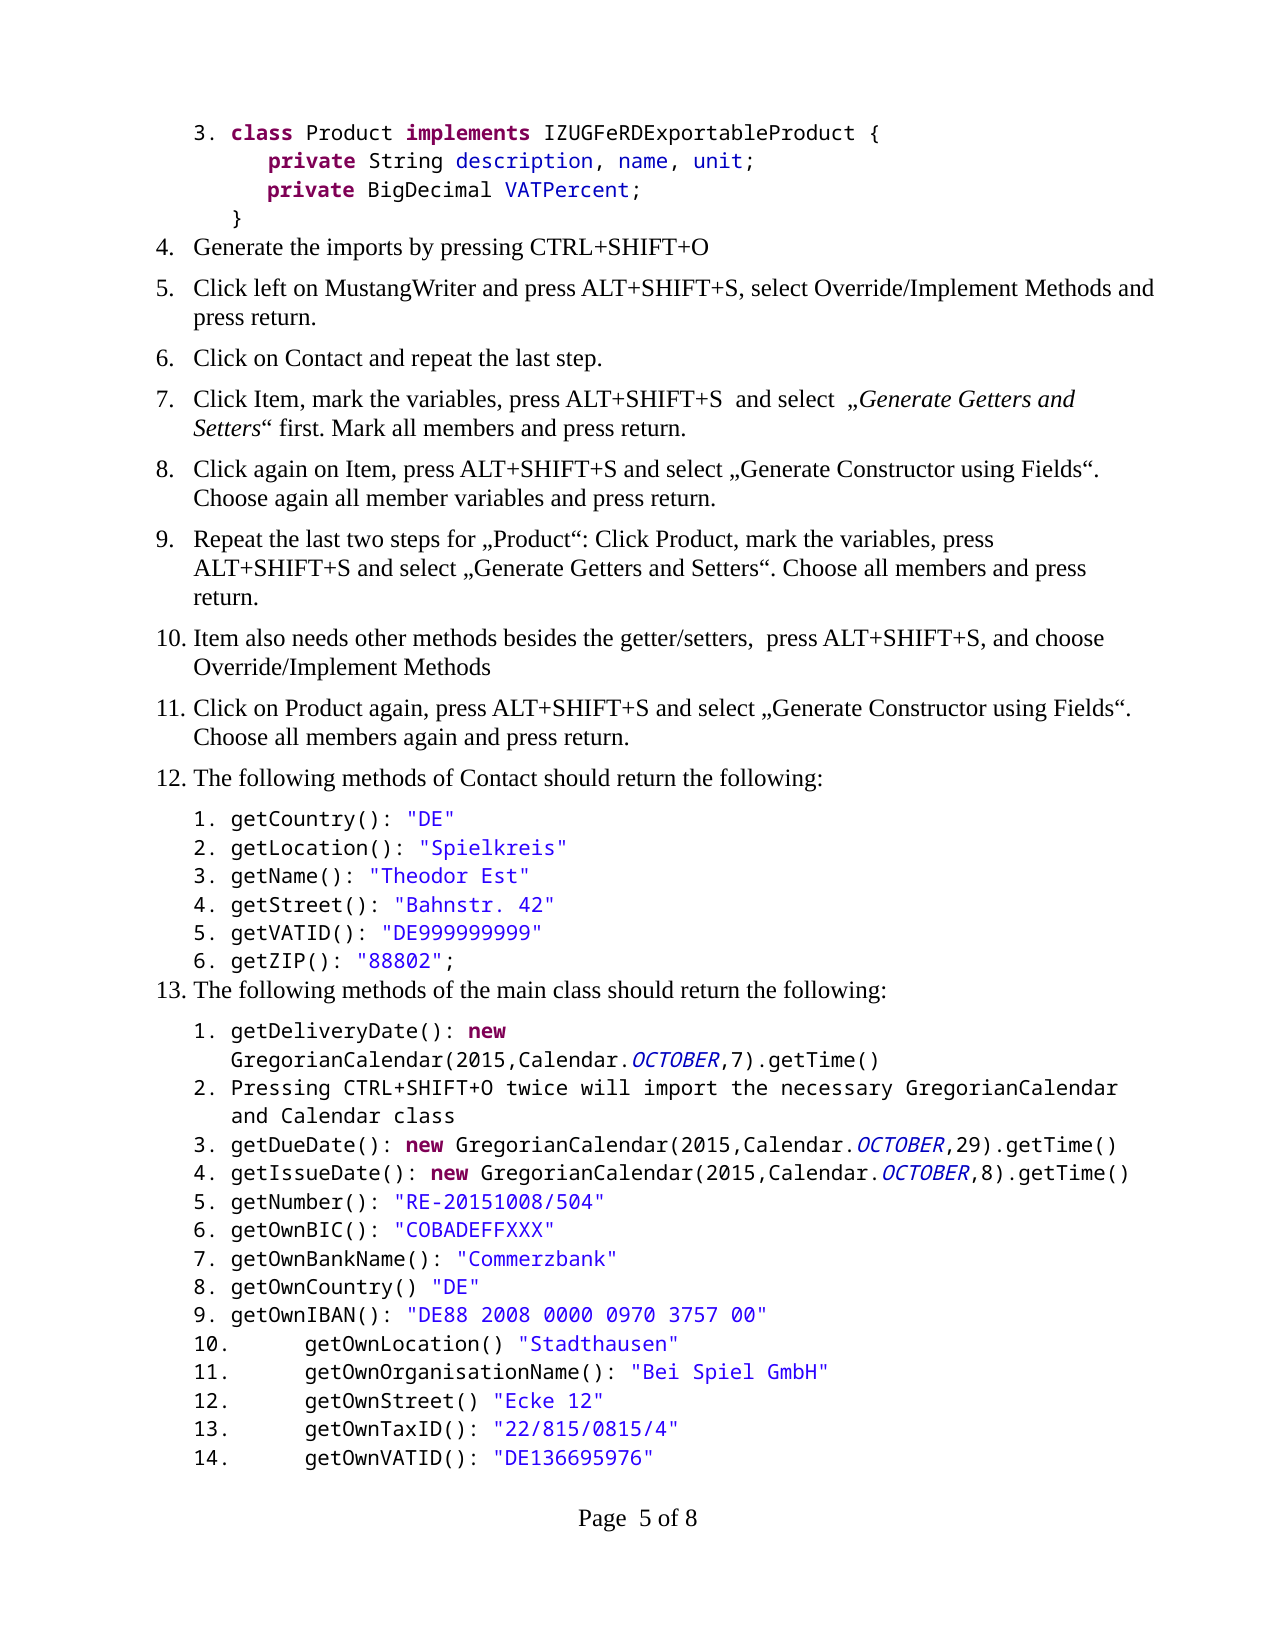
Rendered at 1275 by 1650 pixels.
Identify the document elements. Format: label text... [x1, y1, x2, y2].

list getName(): "Theodor Est" [193, 861, 1157, 890]
list getIssueDate(): new GregorianCalendar(2015,Calendar.OCTOBER,8).getTime() [193, 1158, 1157, 1187]
list Click on Product again, press ALT+SHIFT+S and select „Generate Constructor using Fields“. Choose all members again and press return. [156, 693, 1157, 751]
list getZIP(): "88802"; [193, 947, 1157, 975]
list getStreet(): "Bahnstr. 42" [193, 890, 1157, 918]
list The following methods of Contact should return the following: [156, 763, 1157, 792]
list getDeliveryDate(): new GregorianCalendar(2015,Calendar.OCTOBER,7).getTime() [193, 1016, 1157, 1073]
list getCountry(): "DE" [193, 804, 1157, 833]
list getVATID(): "DE999999999" [193, 918, 1157, 947]
list getOwnOrganisationName(): "Bei Spiel GmbH" [193, 1357, 1157, 1386]
list class Product implements IZUGFeRDExportableProduct { [193, 118, 1157, 147]
list Repeat the last two steps for „Product“: Click Product, mark the variables, press ALT+SHIFT+S and select „Generate Getters and Setters“. Choose all members and press return. [156, 524, 1157, 611]
list Generate the imports by pressing CTRL+SHIFT+O [156, 232, 1157, 261]
list Click Item, mark the variables, press ALT+SHIFT+S and select „Generate Getters and Setters“ first. Mark all members and press return. [156, 384, 1157, 442]
list Click left on MustangWriter and press ALT+SHIFT+S, select Override/Implement Methods and press return. [156, 273, 1157, 331]
list getLocation(): "Spielkreis" [193, 833, 1157, 861]
list getOwnCountry() "DE" [193, 1272, 1157, 1301]
list getOwnLocation() "Stadthausen" [193, 1329, 1157, 1357]
list } [193, 203, 1157, 232]
list Click again on Item, press ALT+SHIFT+S and select „Generate Constructor using Fields“. Choose again all member variables and press return. [156, 454, 1157, 512]
list getNumber(): "RE-20151008/504" [193, 1187, 1157, 1215]
list Item also needs other methods besides the getter/setters, press ALT+SHIFT+S, and choose Override/Implement Methods [156, 623, 1157, 681]
list getOwnBIC(): "COBADEFFXXX" [193, 1215, 1157, 1244]
list The following methods of the main class should return the following: [156, 975, 1157, 1004]
list private BigDecimal VATPercent; [156, 175, 1157, 203]
list getOwnIBAN(): "DE88 2008 0000 0970 3757 00" [193, 1301, 1157, 1329]
list getOwnStreet() "Ecke 12" [193, 1386, 1157, 1414]
list Pressing CTRL+SHIFT+O twice will import the necessary GregorianCalendar and Calendar class [193, 1073, 1157, 1130]
list Click on Contact and repeat the last step. [156, 343, 1157, 372]
list getOwnBankName(): "Commerzbank" [193, 1244, 1157, 1272]
list getOwnVATID(): "DE136695976" [193, 1443, 1157, 1471]
list getDueDate(): new GregorianCalendar(2015,Calendar.OCTOBER,29).getTime() [193, 1130, 1157, 1158]
list private String description, name, unit; [231, 147, 1157, 175]
list getOwnTaxID(): "22/815/0815/4" [193, 1414, 1157, 1443]
